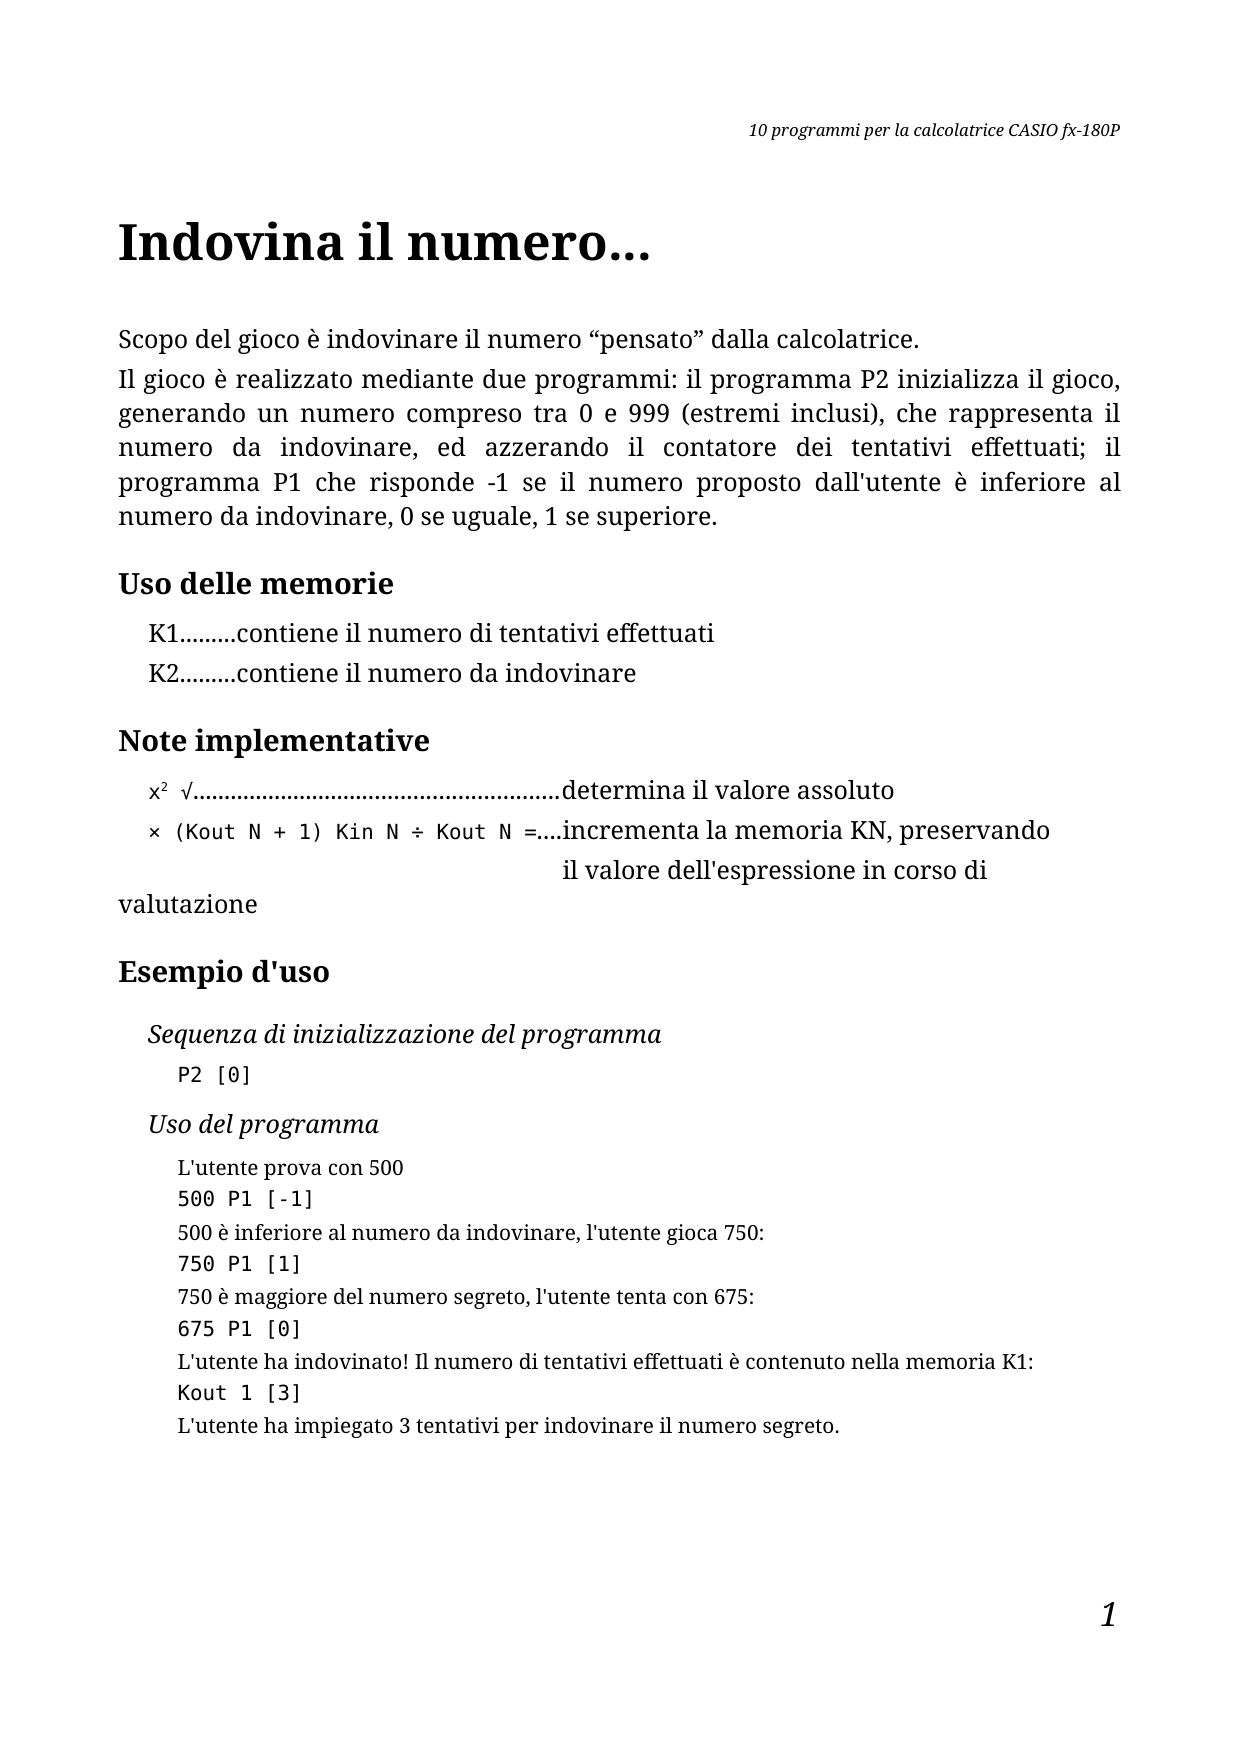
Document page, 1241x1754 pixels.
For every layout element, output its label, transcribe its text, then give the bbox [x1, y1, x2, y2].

text × (Kout N + 1) Kin N ÷ Kout N = incrementa la memoria KN, preservando [118, 813, 1122, 847]
text il valore dell'espressione in corso di valutazione [118, 853, 1122, 921]
text Scopo del gioco è indovinare il numero “pensato” dalla calcolatrice. [118, 322, 1122, 356]
text K1 contiene il numero di tentativi effettuati [148, 615, 1122, 649]
text Kout 1 [3] [177, 1381, 1122, 1405]
text x2 √ determina il valore assoluto [118, 773, 1122, 807]
subtitle Note implementative [118, 720, 1122, 760]
text L'utente ha indovinato! Il numero di tentativi effettuati è contenuto nella memoria K1: [177, 1347, 1122, 1375]
subtitle Uso del programma [148, 1107, 1122, 1141]
text 675 P1 [0] [177, 1317, 1122, 1341]
text 750 è maggiore del numero segreto, l'utente tenta con 675: [177, 1282, 1122, 1311]
text Il gioco è realizzato mediante due programmi: il programma P2 inizializza il gioco, generando un numero compreso tra 0 e 999 (estremi inclusi), che rappresenta il numero da indovinare, ed azzerando il contatore dei tentativi effettuati; il programma P1 che risponde -1 se il numero proposto dall'utente è inferiore al numero da indovinare, 0 se uguale, 1 se superiore. [118, 362, 1122, 532]
text L'utente prova con 500 [177, 1153, 1122, 1181]
text 500 P1 [-1] [177, 1187, 1122, 1212]
subtitle Sequenza di inizializzazione del programma [148, 1017, 1122, 1051]
subtitle Uso delle memorie [118, 563, 1122, 603]
text P2 [0] [177, 1063, 1122, 1088]
text L'utente ha impiegato 3 tentativi per indovinare il numero segreto. [177, 1411, 1122, 1440]
subtitle Esempio d'uso [118, 952, 1122, 991]
subtitle Indovina il numero... [118, 207, 1122, 275]
text 500 è inferiore al numero da indovinare, l'utente gioca 750: [177, 1218, 1122, 1246]
text K2 contiene il numero da indovinare [148, 655, 1122, 689]
text 750 P1 [1] [177, 1252, 1122, 1276]
